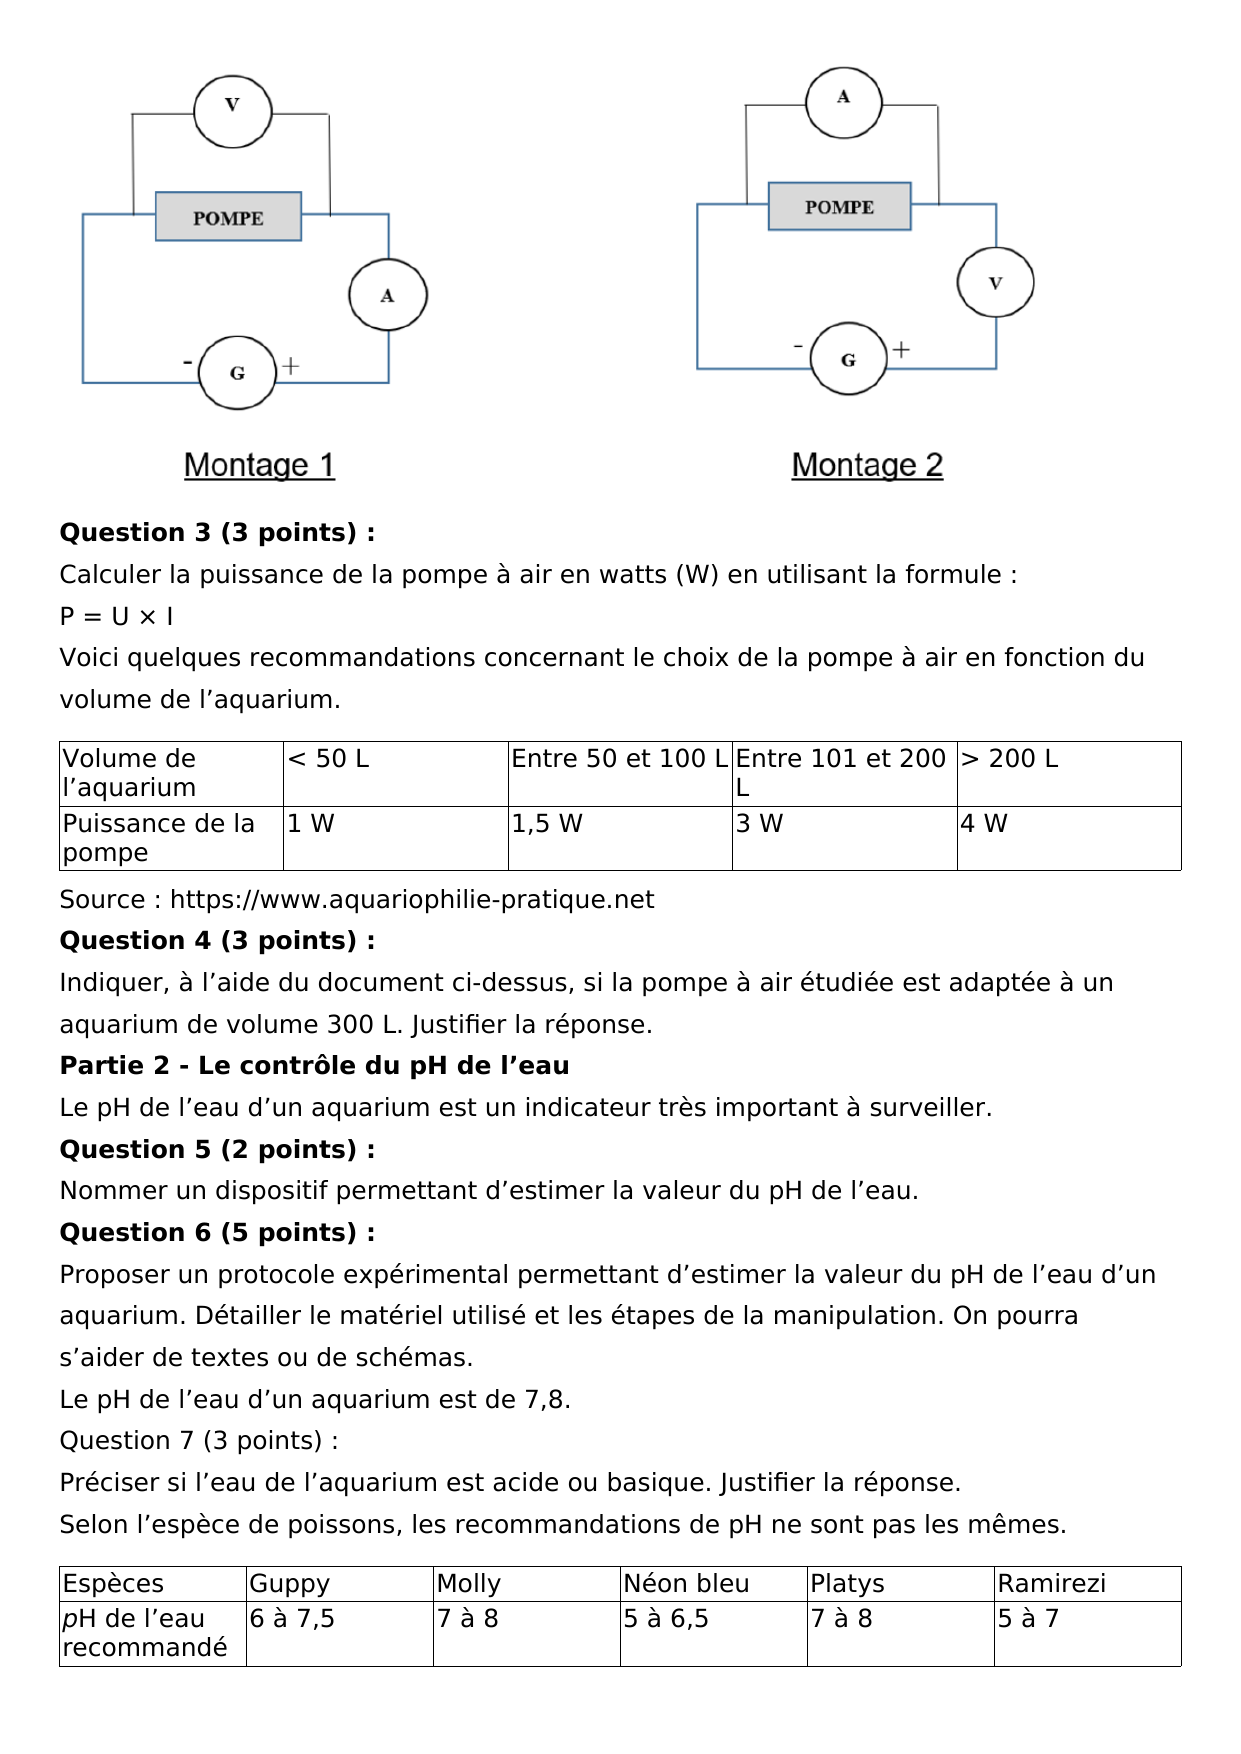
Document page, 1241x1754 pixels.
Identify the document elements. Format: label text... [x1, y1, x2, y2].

table_header Volume de l’aquarium [60, 742, 283, 806]
text Proposer un protocole expérimental permettant d’estimer la valeur du pH de l’eau d’un [59, 1260, 1181, 1289]
text Question 5 (2 points) : [59, 1135, 1181, 1164]
text Selon l’espèce de poissons, les recommandations de pH ne sont pas les mêmes. [59, 1510, 1181, 1539]
text Source : https://www.aquariophilie-pratique.net [59, 885, 1181, 914]
table_cell 1,5 W [509, 807, 732, 870]
table_cell 4 W [958, 807, 1181, 870]
text P = U × I [59, 602, 1181, 631]
text Nommer un dispositif permettant d’estimer la valeur du pH de l’eau. [59, 1177, 1181, 1206]
table_header Entre 50 et 100 L [509, 742, 732, 806]
table_header Néon bleu [621, 1567, 807, 1601]
table_cell Puissance de la pompe [60, 807, 283, 870]
text aquarium de volume 300 L. Justifier la réponse. [59, 1010, 1181, 1039]
table_cell 7 à 8 [434, 1602, 620, 1666]
text Question 6 (5 points) : [59, 1218, 1181, 1247]
table_header Platys [808, 1567, 994, 1601]
table_header Guppy [247, 1567, 433, 1601]
text volume de l’aquarium. [59, 685, 1181, 714]
table_cell 7 à 8 [808, 1602, 994, 1666]
text Calculer la puissance de la pompe à air en watts (W) en utilisant la formule : [59, 560, 1181, 589]
table_header Entre 101 et 200 L [733, 742, 957, 806]
table_cell 5 à 7 [995, 1602, 1181, 1666]
text Le pH de l’eau d’un aquarium est un indicateur très important à surveiller. [59, 1093, 1181, 1122]
text Voici quelques recommandations concernant le choix de la pompe à air en fonction du [59, 643, 1181, 672]
table_cell pH de l’eau recommandé [60, 1602, 246, 1666]
text Préciser si l’eau de l’aquarium est acide ou basique. Justifier la réponse. [59, 1468, 1181, 1497]
table_header Espèces [60, 1567, 246, 1601]
table_cell 6 à 7,5 [247, 1602, 433, 1666]
picture [59, 59, 1063, 506]
text s’aider de textes ou de schémas. [59, 1343, 1181, 1372]
text Question 7 (3 points) : [59, 1427, 1181, 1456]
table_header > 200 L [958, 742, 1181, 806]
table_header Ramirezi [995, 1567, 1181, 1601]
table_cell 1 W [284, 807, 508, 870]
table_header Molly [434, 1567, 620, 1601]
text Partie 2 - Le contrôle du pH de l’eau [59, 1052, 1181, 1081]
text Question 4 (3 points) : [59, 927, 1181, 956]
table_header < 50 L [284, 742, 508, 806]
text Question 3 (3 points) : [59, 518, 1181, 547]
text aquarium. Détailler le matériel utilisé et les étapes de la manipulation. On pourra [59, 1302, 1181, 1331]
table_cell 5 à 6,5 [621, 1602, 807, 1666]
table_cell 3 W [733, 807, 957, 870]
text Le pH de l’eau d’un aquarium est de 7,8. [59, 1385, 1181, 1414]
text Indiquer, à l’aide du document ci-dessus, si la pompe à air étudiée est adaptée à un [59, 968, 1181, 997]
